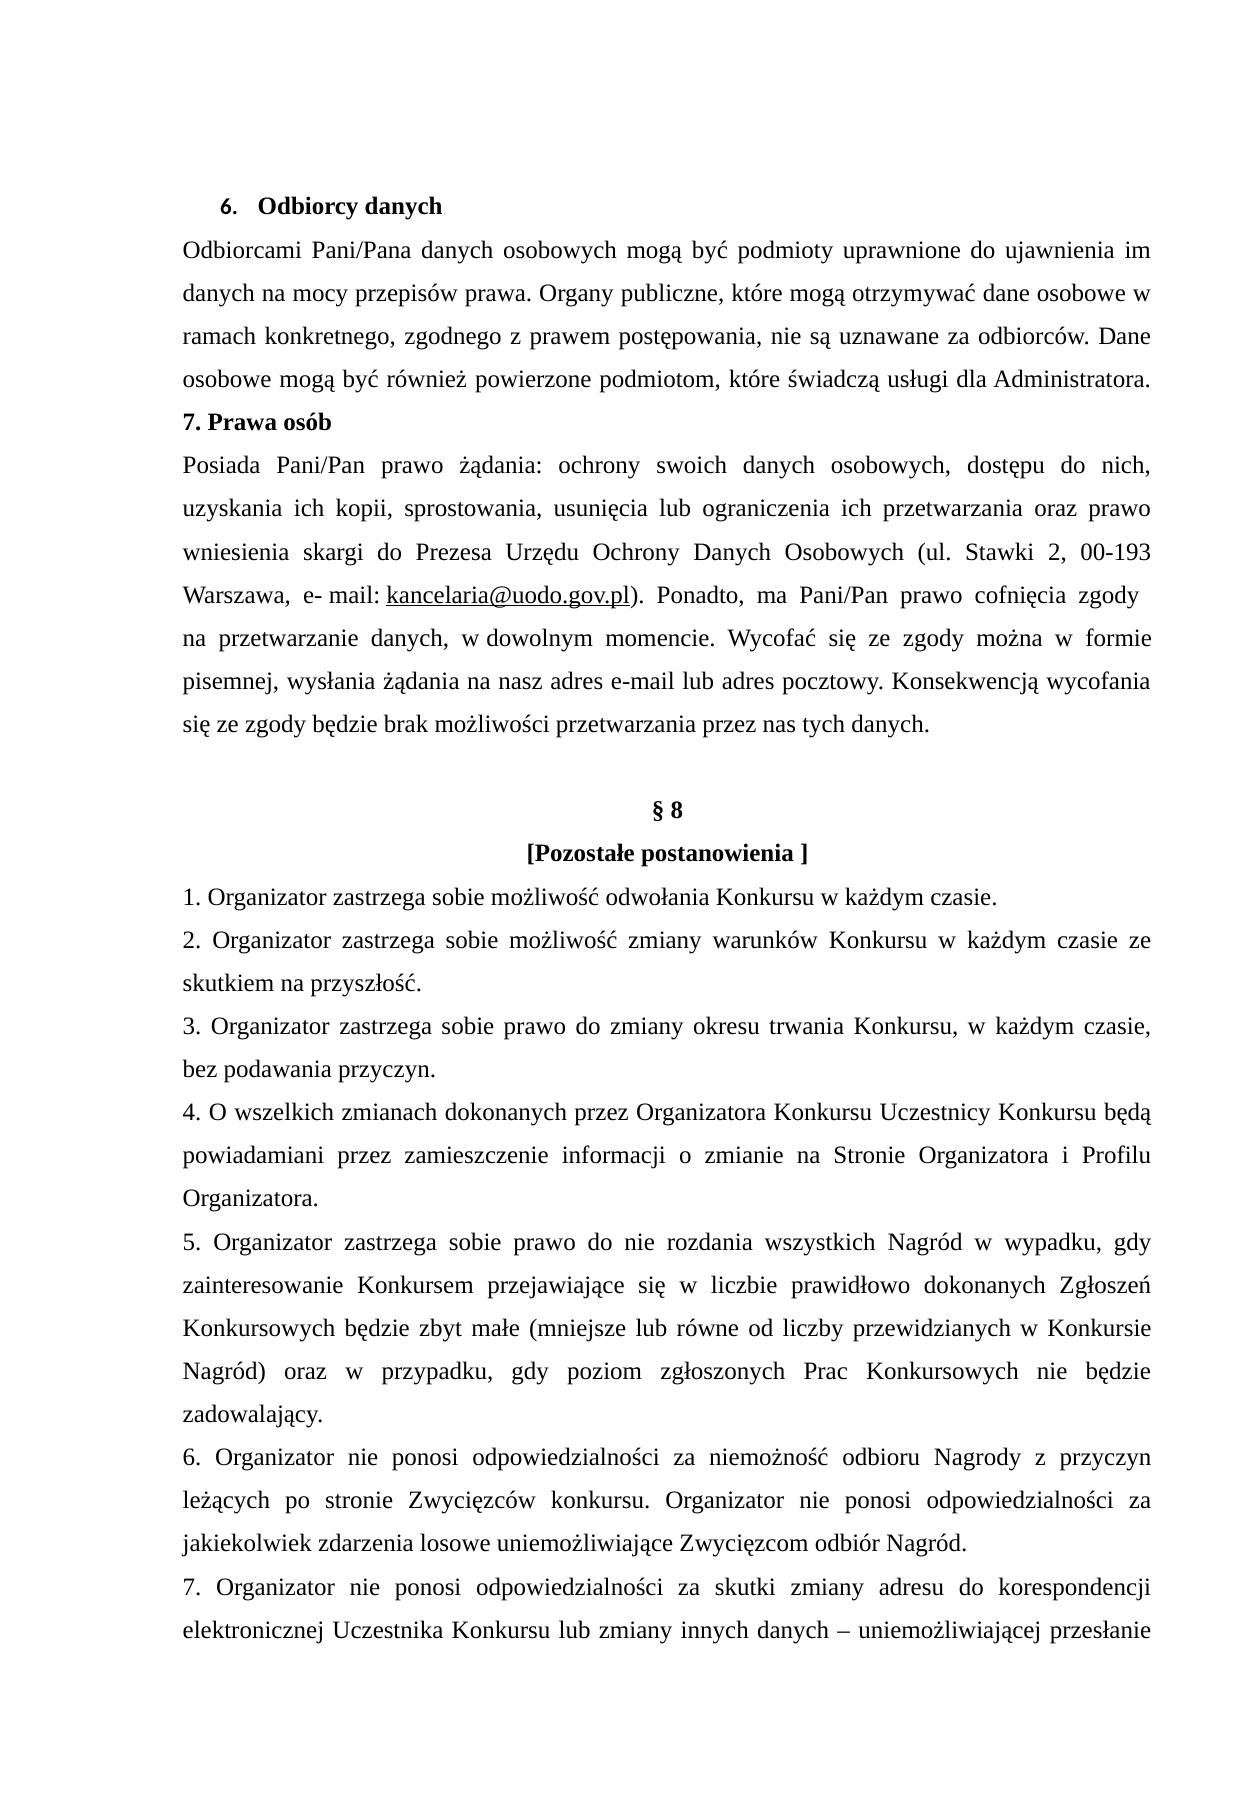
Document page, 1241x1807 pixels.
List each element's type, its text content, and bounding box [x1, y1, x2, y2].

text Posiada Pani/Pan prawo żądania: ochrony swoich danych osobowych, dostępu do nich, uzyskania ich kopii, sprostowania, usunięcia lub ograniczenia ich przetwarzania oraz prawo wniesienia skargi do Prezesa Urzędu Ochrony Danych Osobowych (ul. Stawki 2, 00-193 Warszawa, e- mail: kancelaria@uodo.gov.pl). Ponadto, ma Pani/Pan prawo cofnięcia zgody na przetwarzanie danych, w dowolnym momencie. Wycofać się ze zgody można w formie pisemnej, wysłania żądania na nasz adres e-mail lub adres pocztowy. Konsekwencją wycofania się ze zgody będzie brak możliwości przetwarzania przez nas tych danych. [182, 450, 1152, 738]
text 6. Organizator nie ponosi odpowiedzialności za niemożność odbioru Nagrody z przyczyn leżących po stronie Zwycięzców konkursu. Organizator nie ponosi odpowiedzialności za jakiekolwiek zdarzenia losowe uniemożliwiające Zwycięzcom odbiór Nagród. [182, 1442, 1152, 1557]
text 3. Organizator zastrzega sobie prawo do zmiany okresu trwania Konkursu, w każdym czasie, bez podawania przyczyn. [182, 1011, 1152, 1083]
list Odbiorcy danych [220, 191, 1152, 220]
text § 8 [182, 795, 1152, 824]
text 7. Organizator nie ponosi odpowiedzialności za skutki zmiany adresu do korespondencji elektronicznej Uczestnika Konkursu lub zmiany innych danych – uniemożliwiającej przesłanie [182, 1572, 1152, 1643]
text 5. Organizator zastrzega sobie prawo do nie rozdania wszystkich Nagród w wypadku, gdy zainteresowanie Konkursem przejawiające się w liczbie prawidłowo dokonanych Zgłoszeń Konkursowych będzie zbyt małe (mniejsze lub równe od liczby przewidzianych w Konkursie Nagród) oraz w przypadku, gdy poziom zgłoszonych Prac Konkursowych nie będzie zadowalający. [182, 1227, 1152, 1428]
text 1. Organizator zastrzega sobie możliwość odwołania Konkursu w każdym czasie. [182, 882, 1152, 910]
text [Pozostałe postanowienia ] [182, 838, 1152, 867]
text 2. Organizator zastrzega sobie możliwość zmiany warunków Konkursu w każdym czasie ze skutkiem na przyszłość. [182, 925, 1152, 997]
text 4. O wszelkich zmianach dokonanych przez Organizatora Konkursu Uczestnicy Konkursu będą powiadamiani przez zamieszczenie informacji o zmianie na Stronie Organizatora i Profilu Organizatora. [182, 1097, 1152, 1212]
text Odbiorcami Pani/Pana danych osobowych mogą być podmioty uprawnione do ujawnienia im danych na mocy przepisów prawa. Organy publiczne, które mogą otrzymywać dane osobowe w ramach konkretnego, zgodnego z prawem postępowania, nie są uznawane za odbiorców. Dane osobowe mogą być również powierzone podmiotom, które świadczą usługi dla Administratora. 7. Prawa osób [182, 235, 1152, 436]
